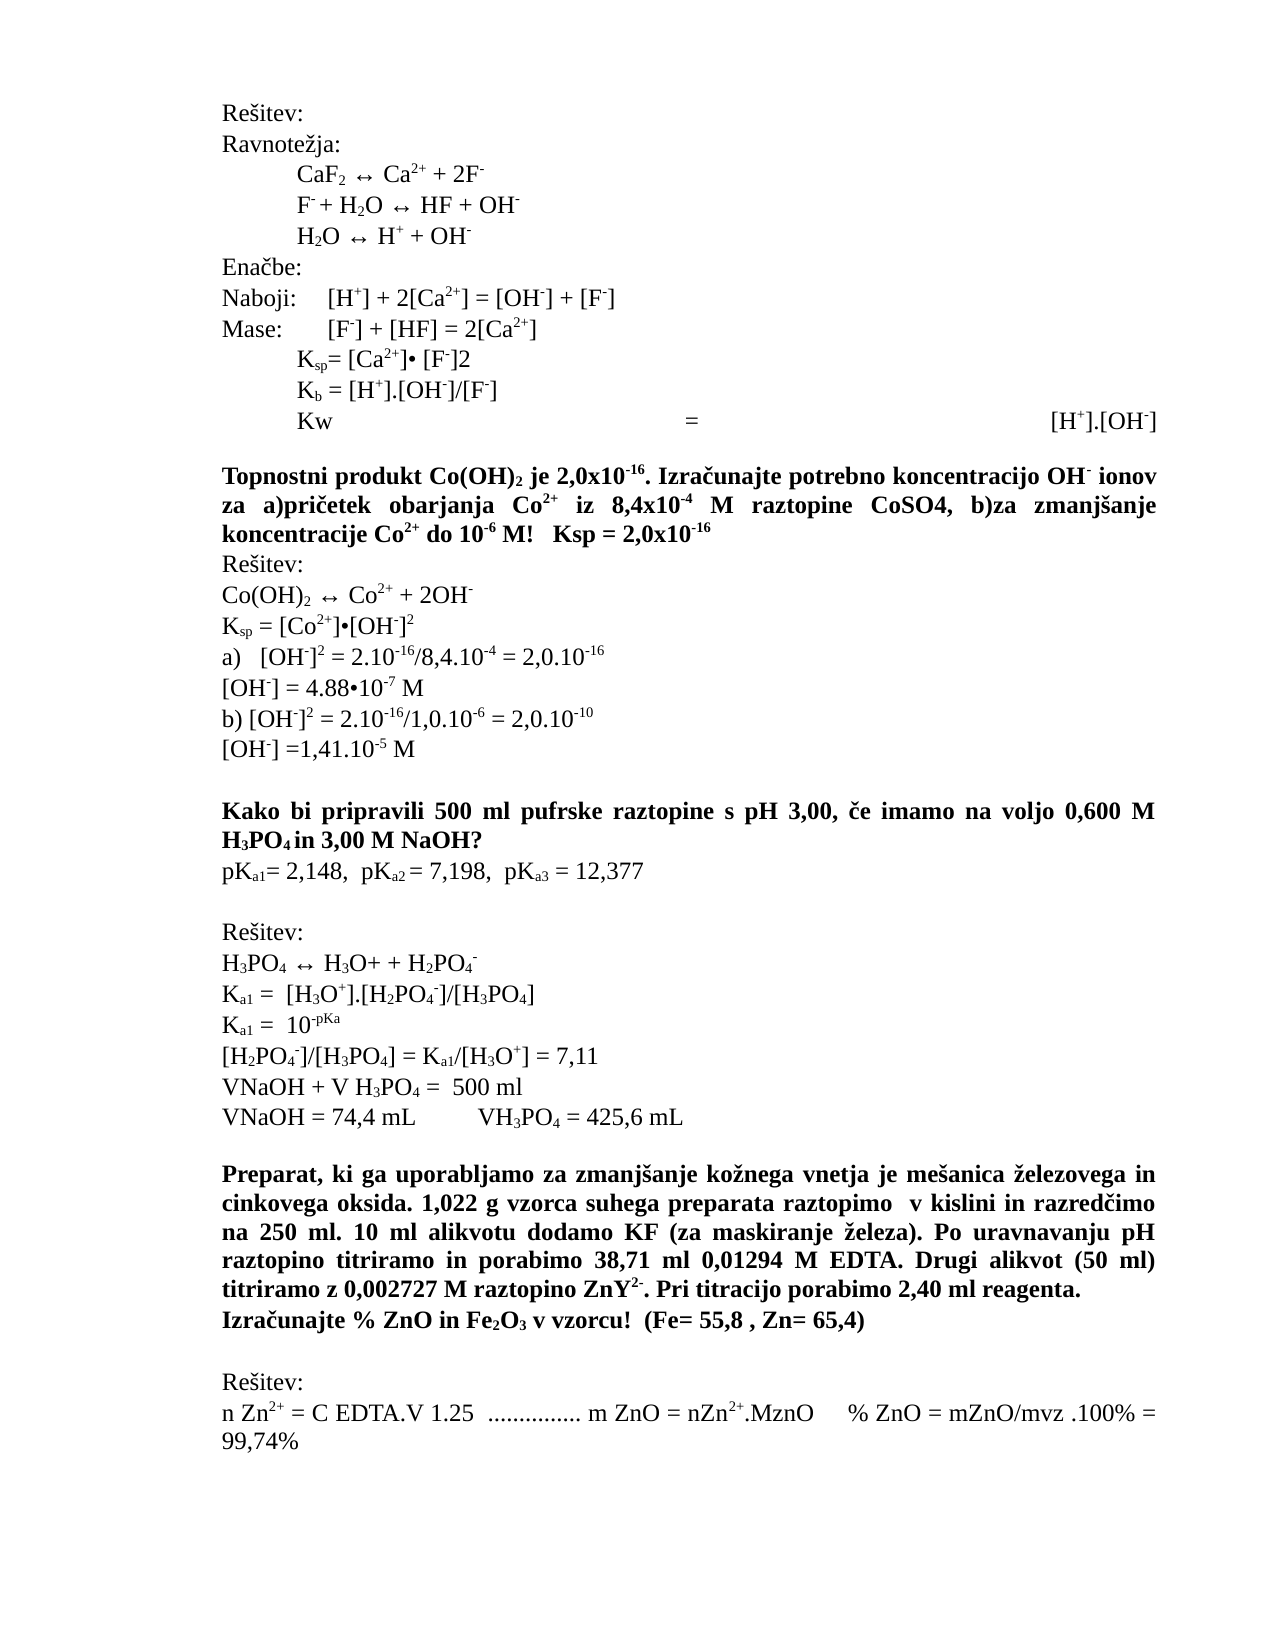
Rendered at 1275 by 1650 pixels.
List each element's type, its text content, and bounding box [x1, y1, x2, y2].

text Ka1 = 10-pKa [222, 1010, 1157, 1039]
text H2O ↔ H+ + OH- [222, 221, 1157, 250]
text CaF2 ↔ Ca2+ + 2F- [266, 159, 1157, 188]
text F- + H2O ↔ HF + OH- [222, 190, 1157, 219]
text Enačbe: [222, 252, 1157, 281]
text H3PO4 ↔ H3O+ + H2PO4- [222, 948, 1157, 977]
text Rešitev: [222, 549, 1157, 578]
text pKa1= 2,148, pKa2 = 7,198, pKa3 = 12,377 [222, 856, 1157, 884]
text b) [OH-]2 = 2.10-16/1,0.10-6 = 2,0.10-10 [222, 704, 1157, 732]
text Rešitev: [222, 98, 1157, 127]
text Kw = [H+].[OH-] [252, 406, 1157, 459]
text Mase: [F-] + [HF] = 2[Ca2+] [222, 314, 1157, 342]
text VNaOH = 74,4 mL VH3PO4 = 425,6 mL [222, 1102, 1157, 1131]
text n Zn2+ = C EDTA.V 1.25 ............... m ZnO = nZn2+.MznO % ZnO = mZnO/mvz .100% = 99,74% [222, 1398, 1157, 1455]
text a) [OH-]2 = 2.10-16/8,4.10-4 = 2,0.10-16 [222, 642, 1157, 671]
text [OH-] = 4.88•10-7 M [222, 673, 1157, 702]
text [H2PO4-]/[H3PO4] = Ka1/[H3O+] = 7,11 [222, 1041, 1157, 1069]
text Co(OH)2 ↔ Co2+ + 2OH- [222, 580, 1157, 609]
text Rešitev: [222, 1367, 1157, 1396]
text Naboji: [H+] + 2[Ca2+] = [OH-] + [F-] [222, 283, 1157, 312]
text Preparat, ki ga uporabljamo za zmanjšanje kožnega vnetja je mešanica železovega in cinkovega oksida. 1,022 g vzorca suhega preparata raztopimo v kislini in razredčimo na 250 ml. 10 ml alikvotu dodamo KF (za maskiranje železa). Po uravnavanju pH raztopino titriramo in porabimo 38,71 ml 0,01294 M EDTA. Drugi alikvot (50 ml) titriramo z 0,002727 M raztopino ZnY2-. Pri titracijo porabimo 2,40 ml reagenta. [222, 1159, 1157, 1303]
text Rešitev: [222, 917, 1157, 946]
text Kako bi pripravili 500 ml pufrske raztopine s pH 3,00, če imamo na voljo 0,600 M H3PO4 in 3,00 M NaOH? [222, 796, 1157, 854]
text Kb = [H+].[OH-]/[F-] [222, 375, 1157, 404]
text Ksp = [Co2+]•[OH-]2 [222, 611, 1157, 640]
text Izračunajte % ZnO in Fe2O3 v vzorcu! (Fe= 55,8 , Zn= 65,4) [222, 1305, 1157, 1334]
text Ravnotežja: [222, 129, 1157, 157]
text [OH-] =1,41.10-5 M [222, 734, 1157, 763]
text VNaOH + V H3PO4 = 500 ml [222, 1072, 1157, 1100]
text Ka1 = [H3O+].[H2PO4-]/[H3PO4] [222, 979, 1157, 1008]
text Ksp= [Ca2+]• [F-]2 [222, 344, 1157, 373]
text Topnostni produkt Co(OH)2 je 2,0x10-16. Izračunajte potrebno koncentracijo OH- ionov za a)pričetek obarjanja Co2+ iz 8,4x10-4 M raztopine CoSO4, b)za zmanjšanje koncentracije Co2+ do 10-6 M! Ksp = 2,0x10-16 [222, 461, 1157, 547]
